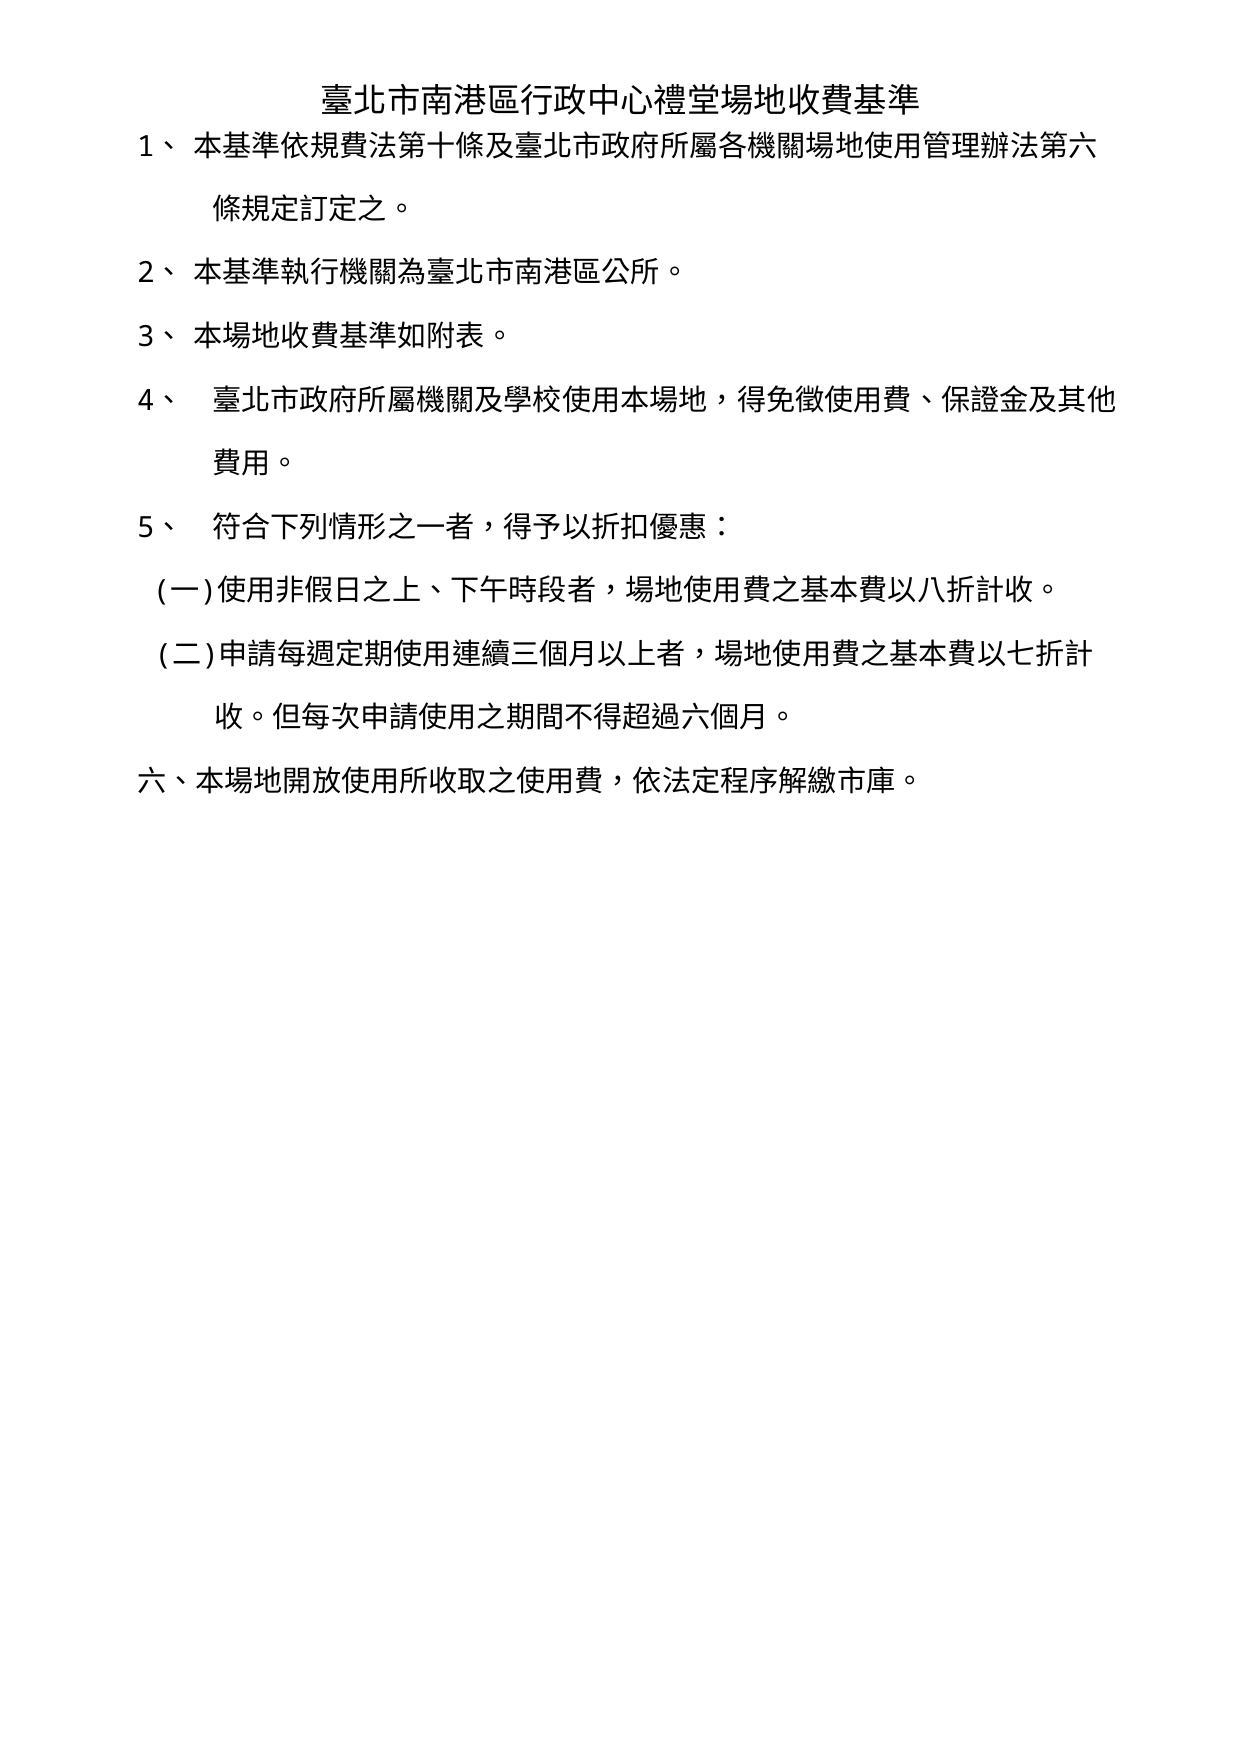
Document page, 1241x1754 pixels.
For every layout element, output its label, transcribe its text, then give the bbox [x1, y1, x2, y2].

list 符合下列情形之一者，得予以折扣優惠： [137, 503, 1122, 546]
text 臺北市南港區行政中心禮堂場地收費基準 [118, 74, 1122, 122]
list 本場地收費基準如附表。 [137, 313, 1122, 355]
text 六、本場地開放使用所收取之使用費，依法定程序解繳市庫。 [137, 757, 1122, 799]
list 臺北市政府所屬機關及學校使用本場地，得免徵使用費、保證金及其他費用。 [137, 376, 1122, 482]
list 本基準依規費法第十條及臺北市政府所屬各機關場地使用管理辦法第六條規定訂定之。 [137, 122, 1122, 228]
text (一)使用非假日之上、下午時段者，場地使用費之基本費以八折計收。 [153, 567, 1122, 609]
text (二)申請每週定期使用連續三個月以上者，場地使用費之基本費以七折計收。但每次申請使用之期間不得超過六個月。 [137, 630, 1122, 736]
list 本基準執行機關為臺北市南港區公所。 [137, 249, 1122, 291]
